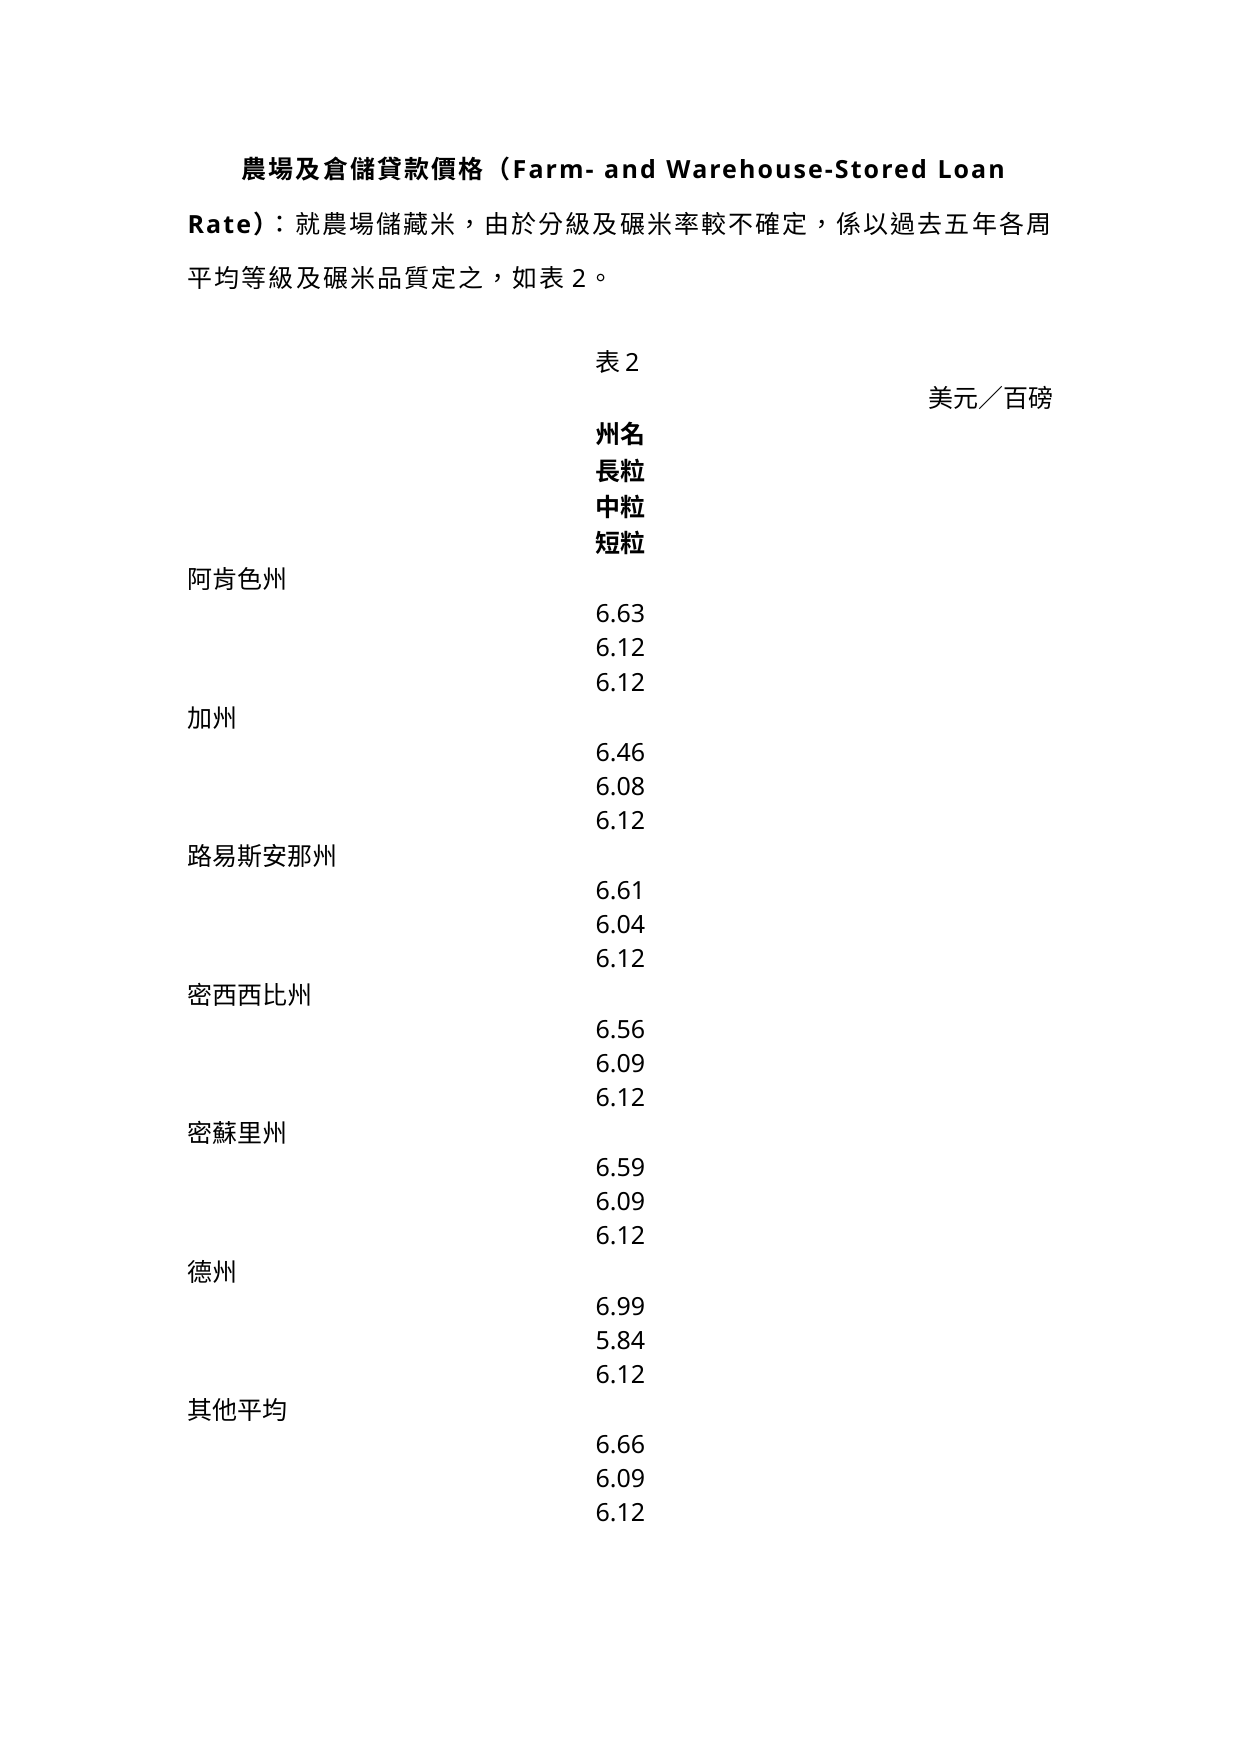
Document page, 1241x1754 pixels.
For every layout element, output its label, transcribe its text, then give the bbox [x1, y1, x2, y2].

text 6.12 [187, 941, 1053, 975]
text 6.56 [187, 1011, 1053, 1045]
text 德州 [187, 1252, 1053, 1288]
text 6.12 [187, 1218, 1053, 1252]
text 6.99 [187, 1288, 1053, 1322]
text 6.12 [187, 1079, 1053, 1113]
text 短粒 [187, 523, 1053, 560]
text 表2 [187, 342, 1053, 378]
text 6.09 [187, 1461, 1053, 1495]
text 5.84 [187, 1322, 1053, 1356]
text 6.12 [187, 1356, 1053, 1390]
text 6.12 [187, 630, 1053, 664]
text 6.61 [187, 873, 1053, 907]
text 6.46 [187, 734, 1053, 768]
text 美元／百磅 [187, 378, 1053, 415]
text 6.12 [187, 803, 1053, 837]
text 長粒 [187, 451, 1053, 487]
text 6.12 [187, 1495, 1053, 1529]
text 中粒 [187, 487, 1053, 523]
text 6.59 [187, 1150, 1053, 1184]
text 6.66 [187, 1427, 1053, 1461]
text 農場及倉儲貸款價格（Farm- and Warehouse-Stored Loan Rate）：就農場儲藏米，由於分級及碾米率較不確定，係以過去五年各周平均等級及碾米品質定之，如表2。 [187, 150, 1053, 295]
text 加州 [187, 698, 1053, 734]
text 6.63 [187, 596, 1053, 630]
text 州名 [187, 415, 1053, 451]
text 6.09 [187, 1184, 1053, 1218]
text 6.09 [187, 1045, 1053, 1079]
text 6.12 [187, 664, 1053, 698]
text 路易斯安那州 [187, 837, 1053, 873]
text 其他平均 [187, 1390, 1053, 1427]
text 6.08 [187, 768, 1053, 803]
text 6.04 [187, 907, 1053, 941]
text 密蘇里州 [187, 1113, 1053, 1150]
text 密西西比州 [187, 975, 1053, 1011]
text 阿肯色州 [187, 560, 1053, 596]
